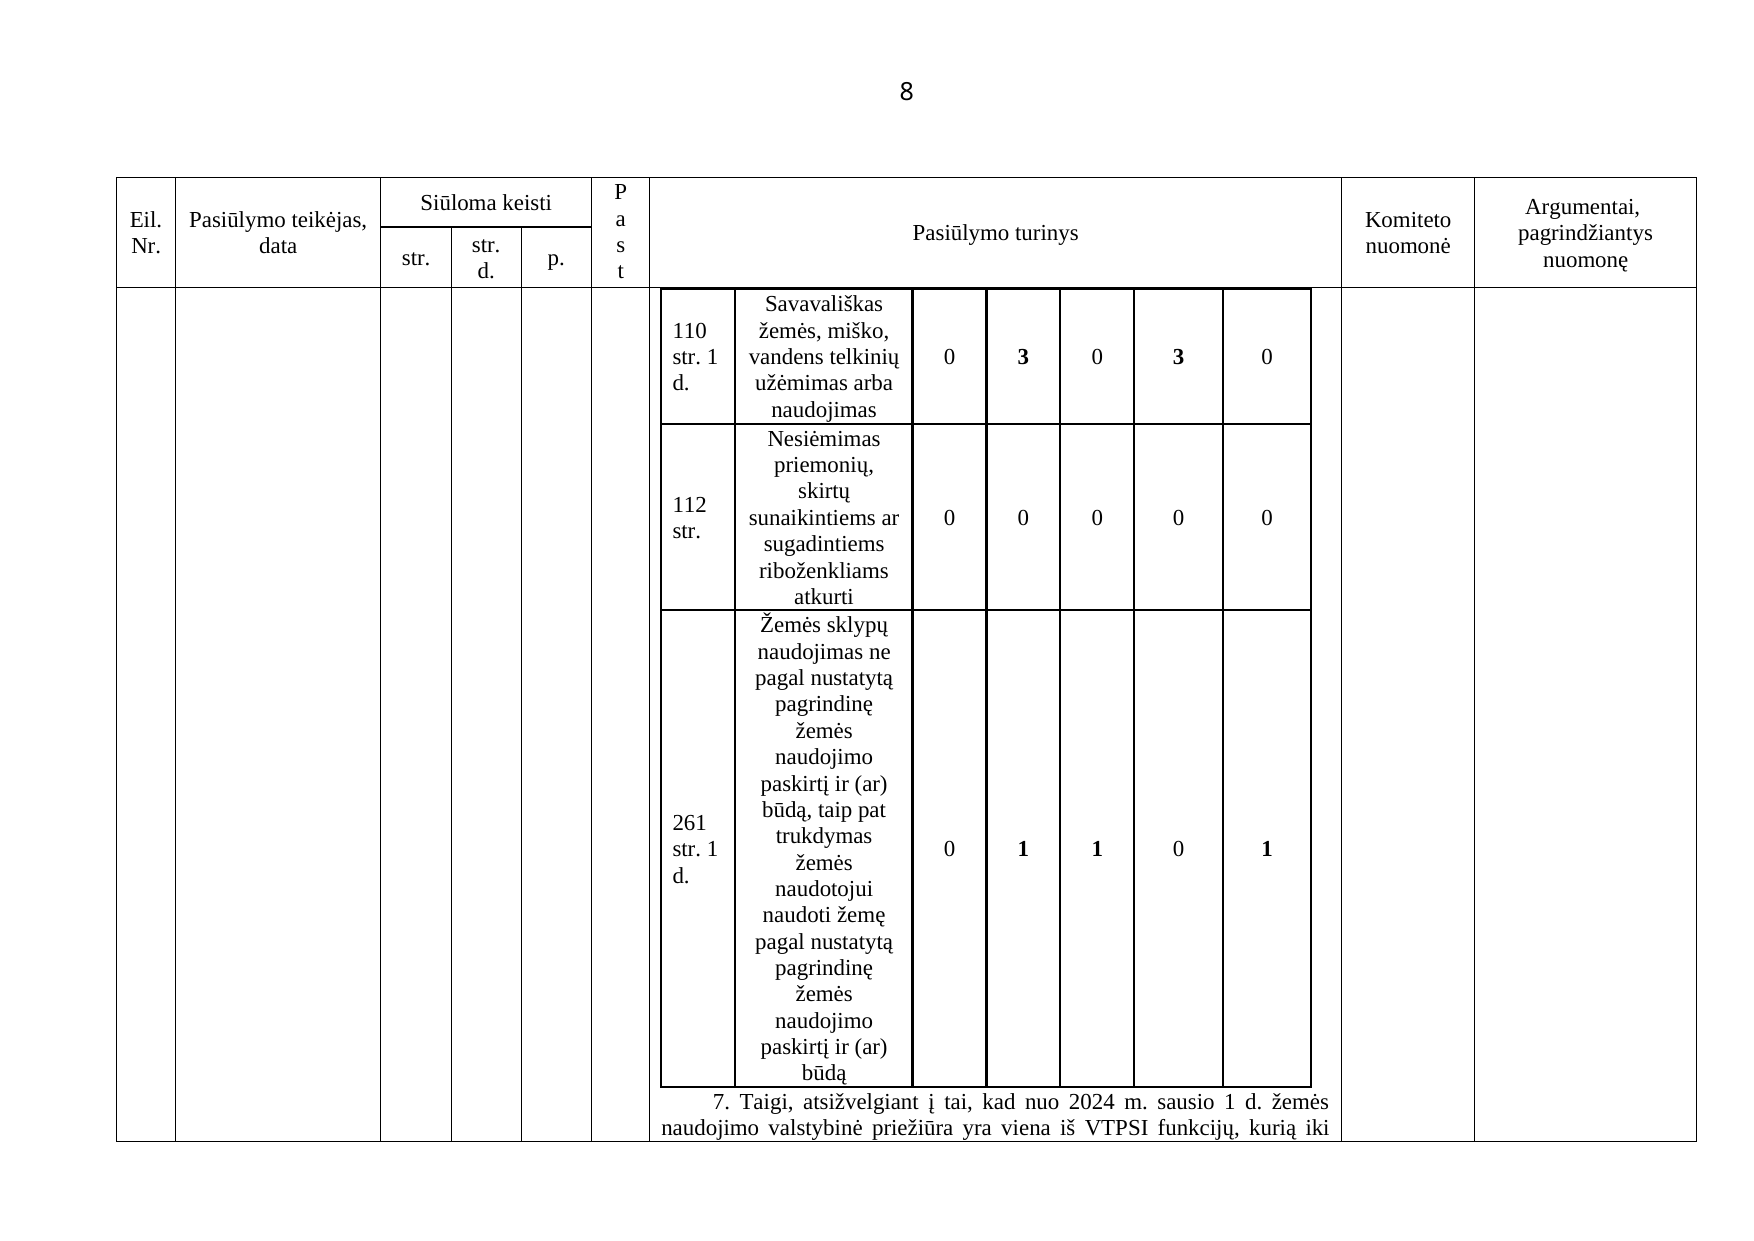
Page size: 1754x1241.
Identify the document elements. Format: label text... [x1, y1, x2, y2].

table_cell [592, 288, 649, 1141]
table_cell 110 str. 1 d. [662, 290, 734, 423]
table_cell [117, 288, 175, 1141]
table_cell [176, 288, 380, 1141]
table_cell 0 [1224, 425, 1310, 609]
table_cell 0 [1135, 425, 1222, 609]
table_cell 0 [914, 611, 985, 1086]
table_cell 0 [914, 290, 985, 423]
table_header Pasiūlymo teikėjas, data [176, 178, 380, 287]
table_cell [1342, 288, 1474, 1141]
table_header Siūloma keisti [381, 178, 591, 226]
table_cell str. [381, 228, 451, 287]
table_cell 1 [1061, 611, 1133, 1086]
table_cell 7. Taigi, atsižvelgiant į tai, kad nuo 2024 m. sausio 1 d. žemės naudojimo valstybinė priežiūra yra viena iš VTPSI funkcijų, kurią iki [650, 288, 1341, 1141]
table_cell [522, 288, 591, 1141]
table_cell 0 [988, 425, 1059, 609]
table_cell 112 str. [662, 425, 734, 609]
table_cell 1 [988, 611, 1059, 1086]
table_cell 261 str. 1 d. [662, 611, 734, 1086]
table_cell p. [522, 228, 591, 287]
table_cell 0 [1061, 290, 1133, 423]
table_header Argumentai, pagrindžiantys nuomonę [1475, 178, 1696, 287]
table_cell 3 [988, 290, 1059, 423]
table_cell 0 [1135, 611, 1222, 1086]
table_cell [381, 288, 451, 1141]
table_cell 0 [1224, 290, 1310, 423]
table_header Eil. Nr. [117, 178, 175, 287]
table_cell 3 [1135, 290, 1222, 423]
table_cell Žemės sklypų naudojimas ne pagal nustatytą pagrindinę žemės naudojimo paskirtį ir (ar) būdą, taip pat trukdymas žemės naudotojui naudoti žemę pagal nustatytą pagrindinę žemės naudojimo paskirtį ir (ar) būdą [736, 611, 911, 1086]
table_cell [452, 288, 521, 1141]
table_cell [1475, 288, 1696, 1141]
table_cell 0 [914, 425, 985, 609]
table_cell 1 [1224, 611, 1310, 1086]
table_cell Nesiėmimas priemonių, skirtų sunaikintiems ar sugadintiems riboženkliams atkurti [736, 425, 911, 609]
table_cell str. d. [452, 228, 521, 287]
table_cell 0 [1061, 425, 1133, 609]
table_header Pasiūlymo turinys [650, 178, 1341, 287]
table_header Pastabos [592, 178, 649, 287]
table_cell Savavališkas žemės, miško, vandens telkinių užėmimas arba naudojimas [736, 290, 911, 423]
table_header Komiteto nuomonė [1342, 178, 1474, 287]
